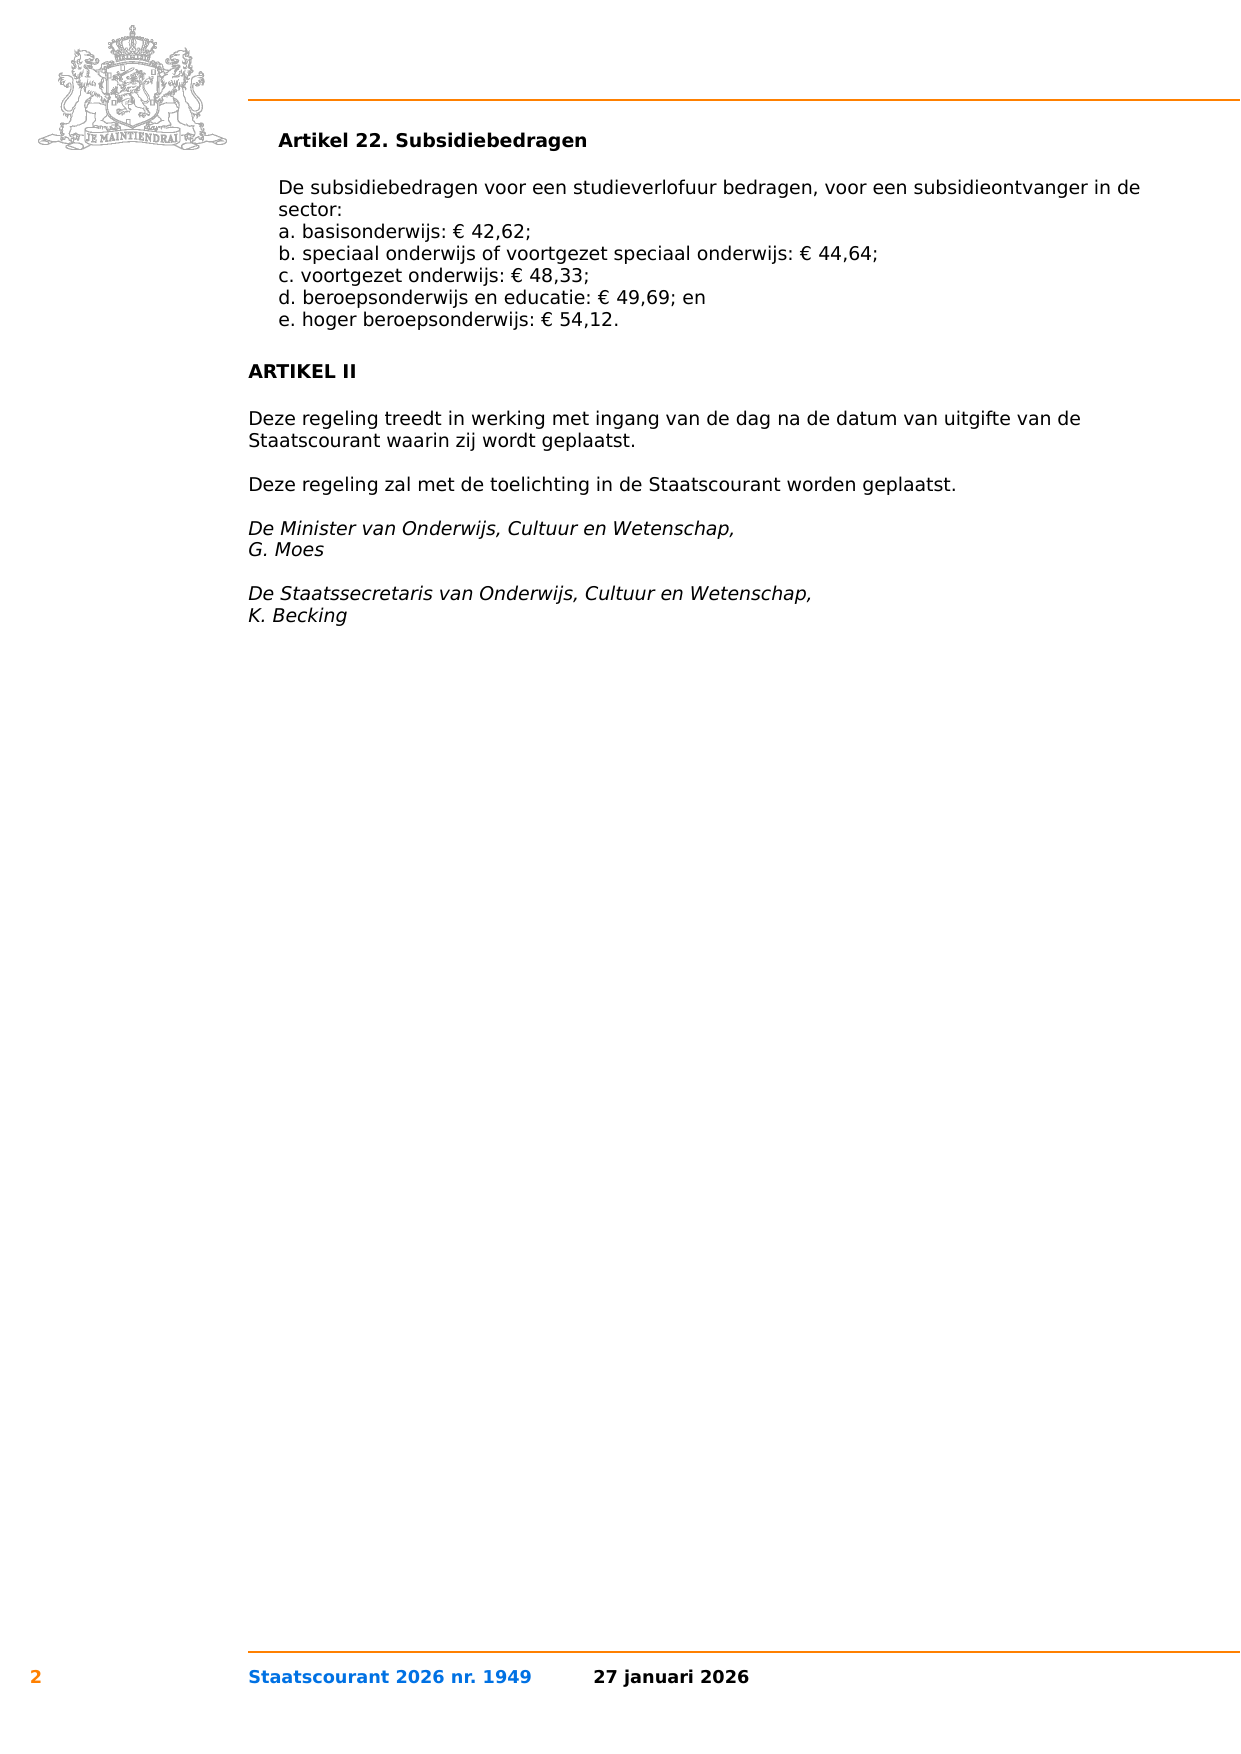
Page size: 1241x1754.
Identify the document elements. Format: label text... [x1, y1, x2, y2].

text De Minister van Onderwijs, Cultuur en Wetenschap, G. Moes [248, 517, 1163, 561]
subtitle Artikel 22. Subsidiebedragen [278, 130, 1163, 152]
text d. beroepsonderwijs en educatie: € 49,69; en [278, 287, 1163, 309]
text De subsidiebedragen voor een studieverlofuur bedragen, voor een subsidieontvanger in de sector: [278, 177, 1163, 221]
text a. basisonderwijs: € 42,62; [278, 221, 1163, 243]
subtitle ARTIKEL II [248, 361, 1163, 383]
text Deze regeling treedt in werking met ingang van de dag na de datum van uitgifte van de Staatscourant waarin zij wordt geplaatst. [248, 408, 1163, 452]
text c. voortgezet onderwijs: € 48,33; [278, 265, 1163, 287]
text e. hoger beroepsonderwijs: € 54,12. [278, 309, 1163, 331]
text De Staatssecretaris van Onderwijs, Cultuur en Wetenschap, K. Becking [248, 583, 1163, 627]
text b. speciaal onderwijs of voortgezet speciaal onderwijs: € 44,64; [278, 243, 1163, 265]
text Deze regeling zal met de toelichting in de Staatscourant worden geplaatst. [248, 473, 1163, 496]
picture [38, 25, 227, 150]
